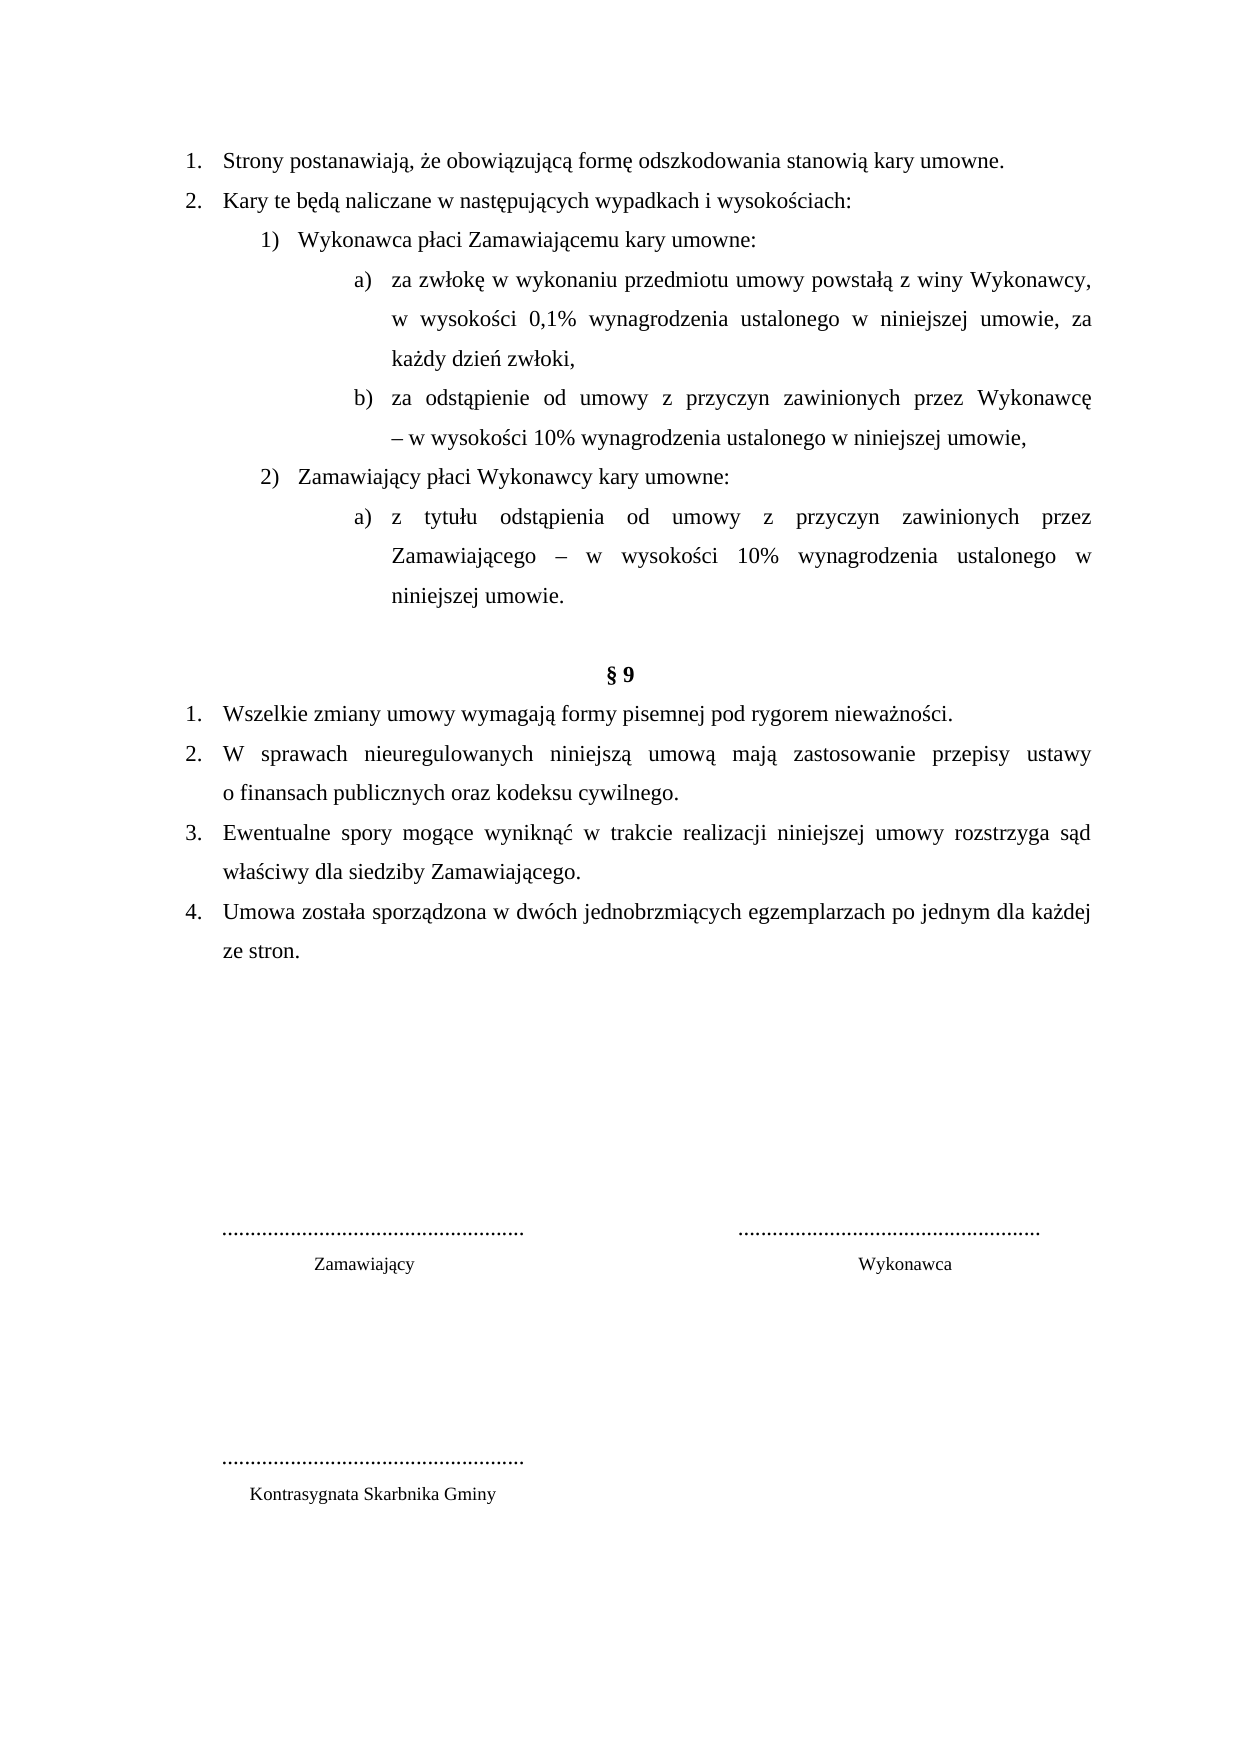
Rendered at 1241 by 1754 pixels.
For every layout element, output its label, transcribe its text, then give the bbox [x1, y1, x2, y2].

list Strony postanawiają, że obowiązującą formę odszkodowania stanowią kary umowne. [185, 148, 1093, 174]
text Kontrasygnata Skarbnika Gminy [148, 1483, 1093, 1504]
list Kary te będą naliczane w następujących wypadkach i wysokościach: [185, 187, 1093, 213]
text ..................................................... ..................................................... [148, 1213, 1093, 1240]
list za odstąpienie od umowy z przyczyn zawinionych przez Wykonawcę – w wysokości 10% wynagrodzenia ustalonego w niniejszej umowie, [354, 384, 1093, 450]
list Wszelkie zmiany umowy wymagają formy pisemnej pod rygorem nieważności. [185, 700, 1093, 727]
text ..................................................... [148, 1443, 1093, 1469]
list Ewentualne spory mogące wyniknąć w trakcie realizacji niniejszej umowy rozstrzyga sąd właściwy dla siedziby Zamawiającego. [185, 819, 1093, 884]
list W sprawach nieuregulowanych niniejszą umową mają zastosowanie przepisy ustawy o finansach publicznych oraz kodeksu cywilnego. [185, 740, 1093, 806]
list Zamawiający płaci Wykonawcy kary umowne: [260, 463, 1093, 490]
list za zwłokę w wykonaniu przedmiotu umowy powstałą z winy Wykonawcy, w wysokości 0,1% wynagrodzenia ustalonego w niniejszej umowie, za każdy dzień zwłoki, [354, 266, 1093, 371]
list Umowa została sporządzona w dwóch jednobrzmiących egzemplarzach po jednym dla każdej ze stron. [185, 898, 1093, 963]
list z tytułu odstąpienia od umowy z przyczyn zawinionych przez Zamawiającego – w wysokości 10% wynagrodzenia ustalonego w niniejszej umowie. [354, 503, 1093, 608]
list Wykonawca płaci Zamawiającemu kary umowne: [260, 227, 1093, 253]
text § 9 [148, 661, 1093, 687]
text Zamawiający Wykonawca [221, 1253, 1093, 1274]
